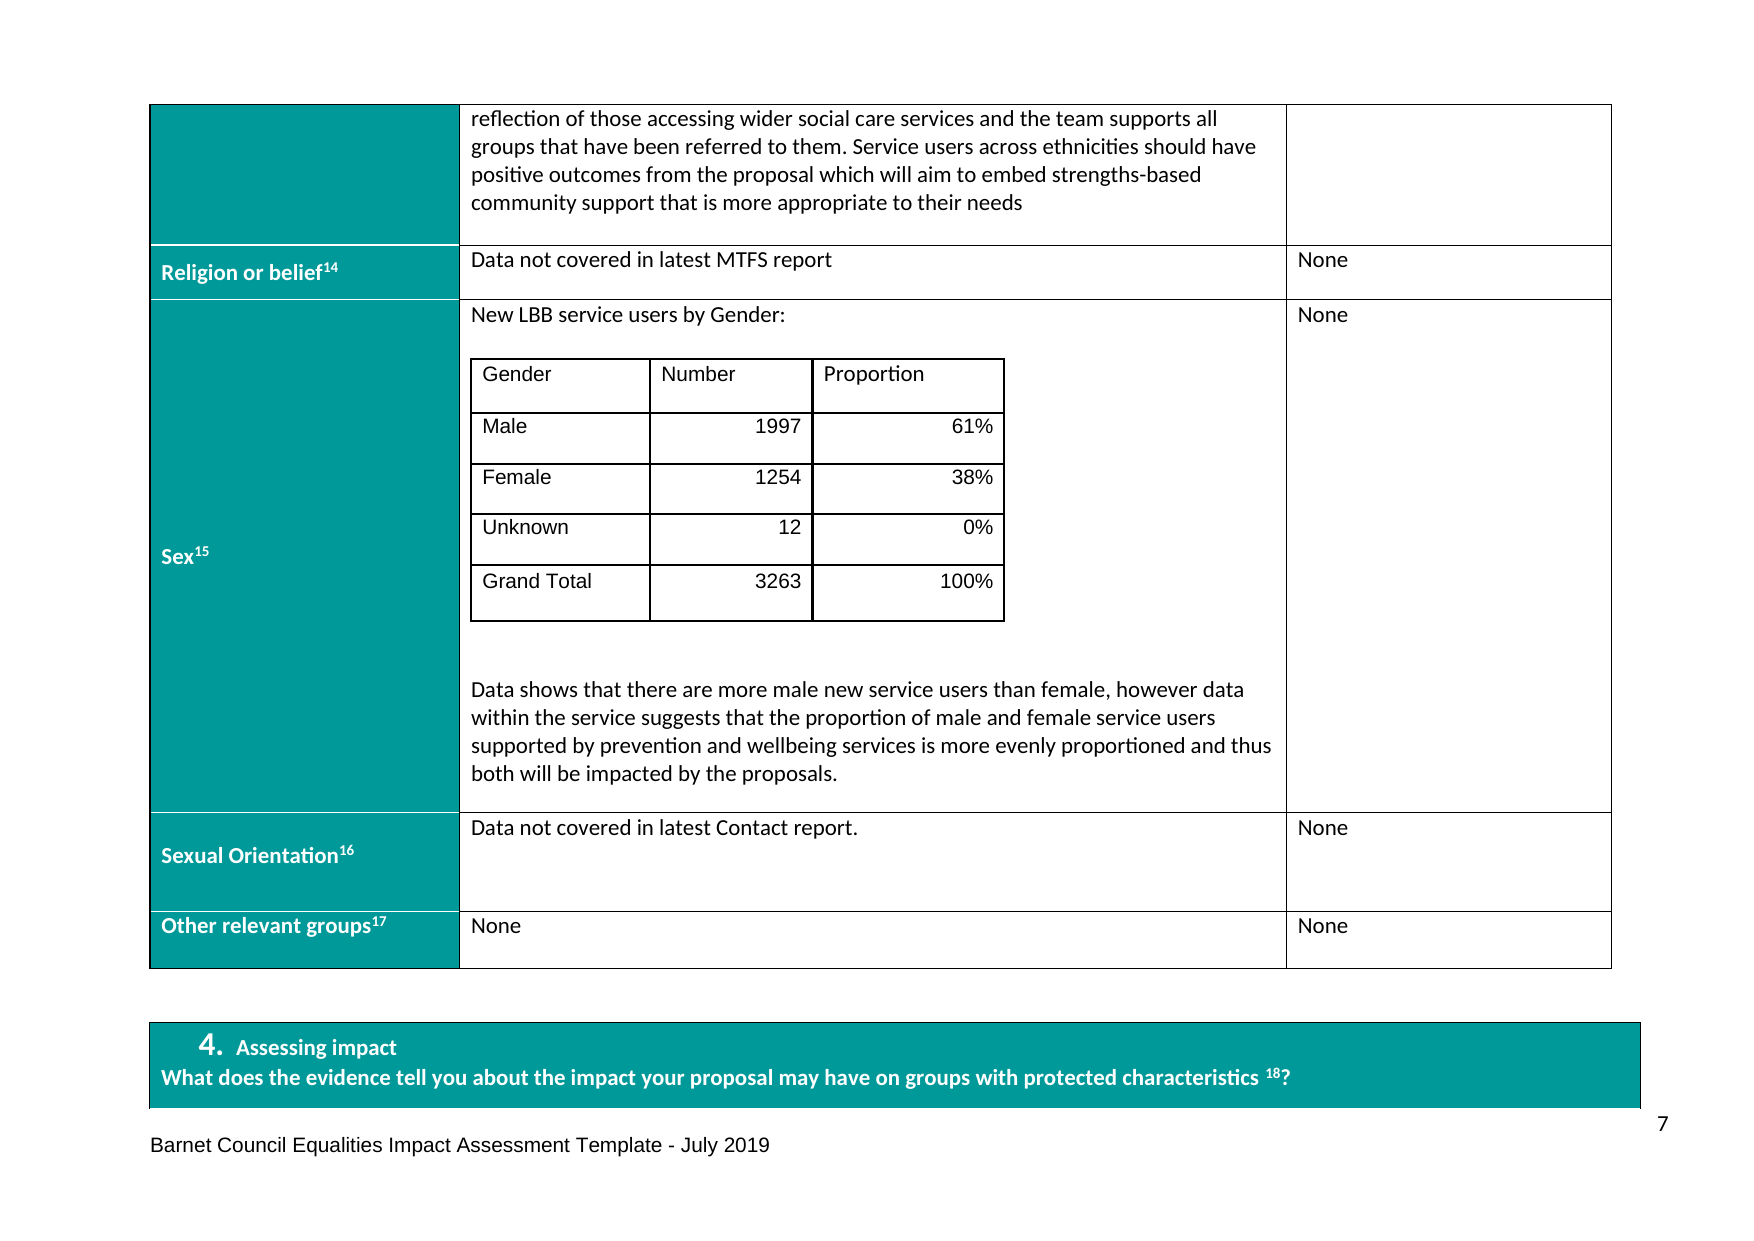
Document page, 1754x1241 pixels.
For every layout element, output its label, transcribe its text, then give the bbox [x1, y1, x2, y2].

table_header Number [651, 360, 811, 412]
table_cell 1997 [651, 414, 811, 463]
table_cell 61% [814, 414, 1003, 463]
table_cell None [460, 912, 1286, 968]
table_cell 1254 [651, 465, 811, 513]
table_cell Religion or belief [151, 246, 459, 299]
table_cell Grand Total [472, 566, 649, 620]
table_cell Data not covered in latest Contact report. [460, 813, 1286, 911]
table_cell Sexual Orientation [151, 813, 459, 911]
table_cell None [1287, 246, 1611, 299]
table_cell 12 [651, 515, 811, 563]
table_cell [151, 105, 459, 244]
table_cell New LBB service users by Gender: Data shows that there are more male new service users than female, however data within the service suggests that the proportion of male and female service users supported by prevention and wellbeing services is more evenly proportioned and thus both will be impacted by the proposals. [460, 300, 1286, 812]
table_cell reflection of those accessing wider social care services and the team supports all groups that have been referred to them. Service users across ethnicities should have positive outcomes from the proposal which will aim to embed strengths-based community support that is more appropriate to their needs [460, 105, 1286, 244]
table_cell 38% [814, 465, 1003, 513]
table_cell Other relevant groups [151, 912, 459, 968]
table_cell 0% [814, 515, 1003, 563]
table_cell Sex [151, 300, 459, 812]
table_header Gender [472, 360, 649, 412]
table_cell 3263 [651, 566, 811, 620]
table_cell Data not covered in latest MTFS report [460, 246, 1286, 299]
table_cell None [1287, 300, 1611, 812]
table_cell Male [472, 414, 649, 463]
table_cell Female [472, 465, 649, 513]
table_cell [1287, 105, 1611, 244]
table_cell Unknown [472, 515, 649, 563]
table_cell 100% [814, 566, 1003, 620]
table_header Assessing impact What does the evidence tell you about the impact your proposal may have on groups with protected characteristics ? [150, 1023, 1640, 1108]
table_cell None [1287, 912, 1611, 968]
table_cell None [1287, 813, 1611, 911]
table_header Proportion [814, 360, 1003, 412]
